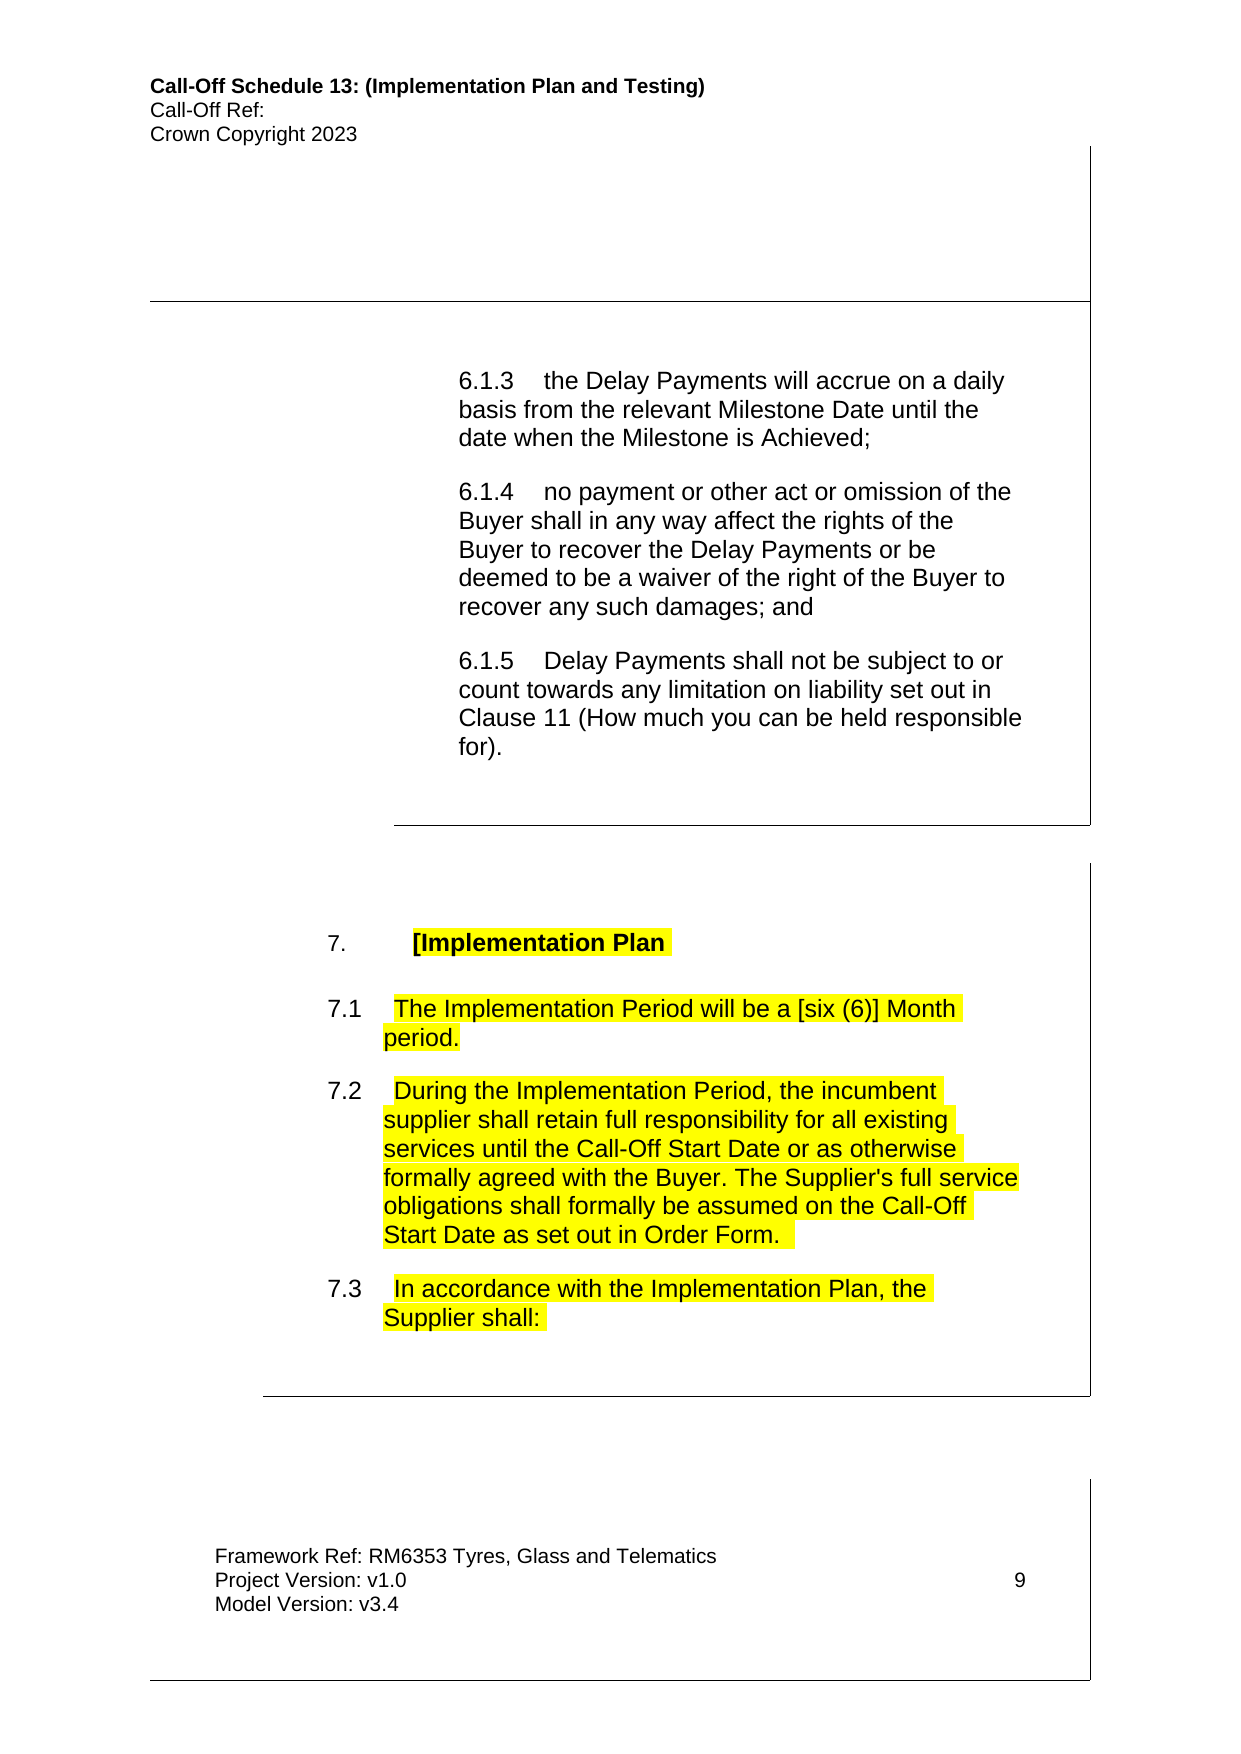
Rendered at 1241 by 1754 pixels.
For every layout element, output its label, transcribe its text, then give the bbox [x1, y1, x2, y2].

list The Implementation Period will be a [six (6)] Month period. [262, 929, 1090, 1012]
list During the Implementation Period, the incumbent supplier shall retain full responsibility for all existing services until the Call-Off Start Date or as otherwise formally agreed with the Buyer. The Supplier's full service obligations shall formally be assumed on the Call-Off Start Date as set out in Order Form. [262, 1012, 1090, 1209]
list Delay Payments shall not be subject to or count towards any limitation on liability set out in Clause 11 (How much you can be held responsible for). [394, 581, 1090, 825]
list the Delay Payments will accrue on a daily basis from the relevant Milestone Date until the date when the Milestone is Achieved; [394, 301, 1090, 412]
list no payment or other act or omission of the Buyer shall in any way affect the rights of the Buyer to recover the Delay Payments or be deemed to be a waiver of the right of the Buyer to recover any such damages; and [394, 412, 1090, 581]
list In accordance with the Implementation Plan, the Supplier shall: [262, 1209, 1090, 1396]
list [Implementation Plan [262, 863, 1090, 929]
